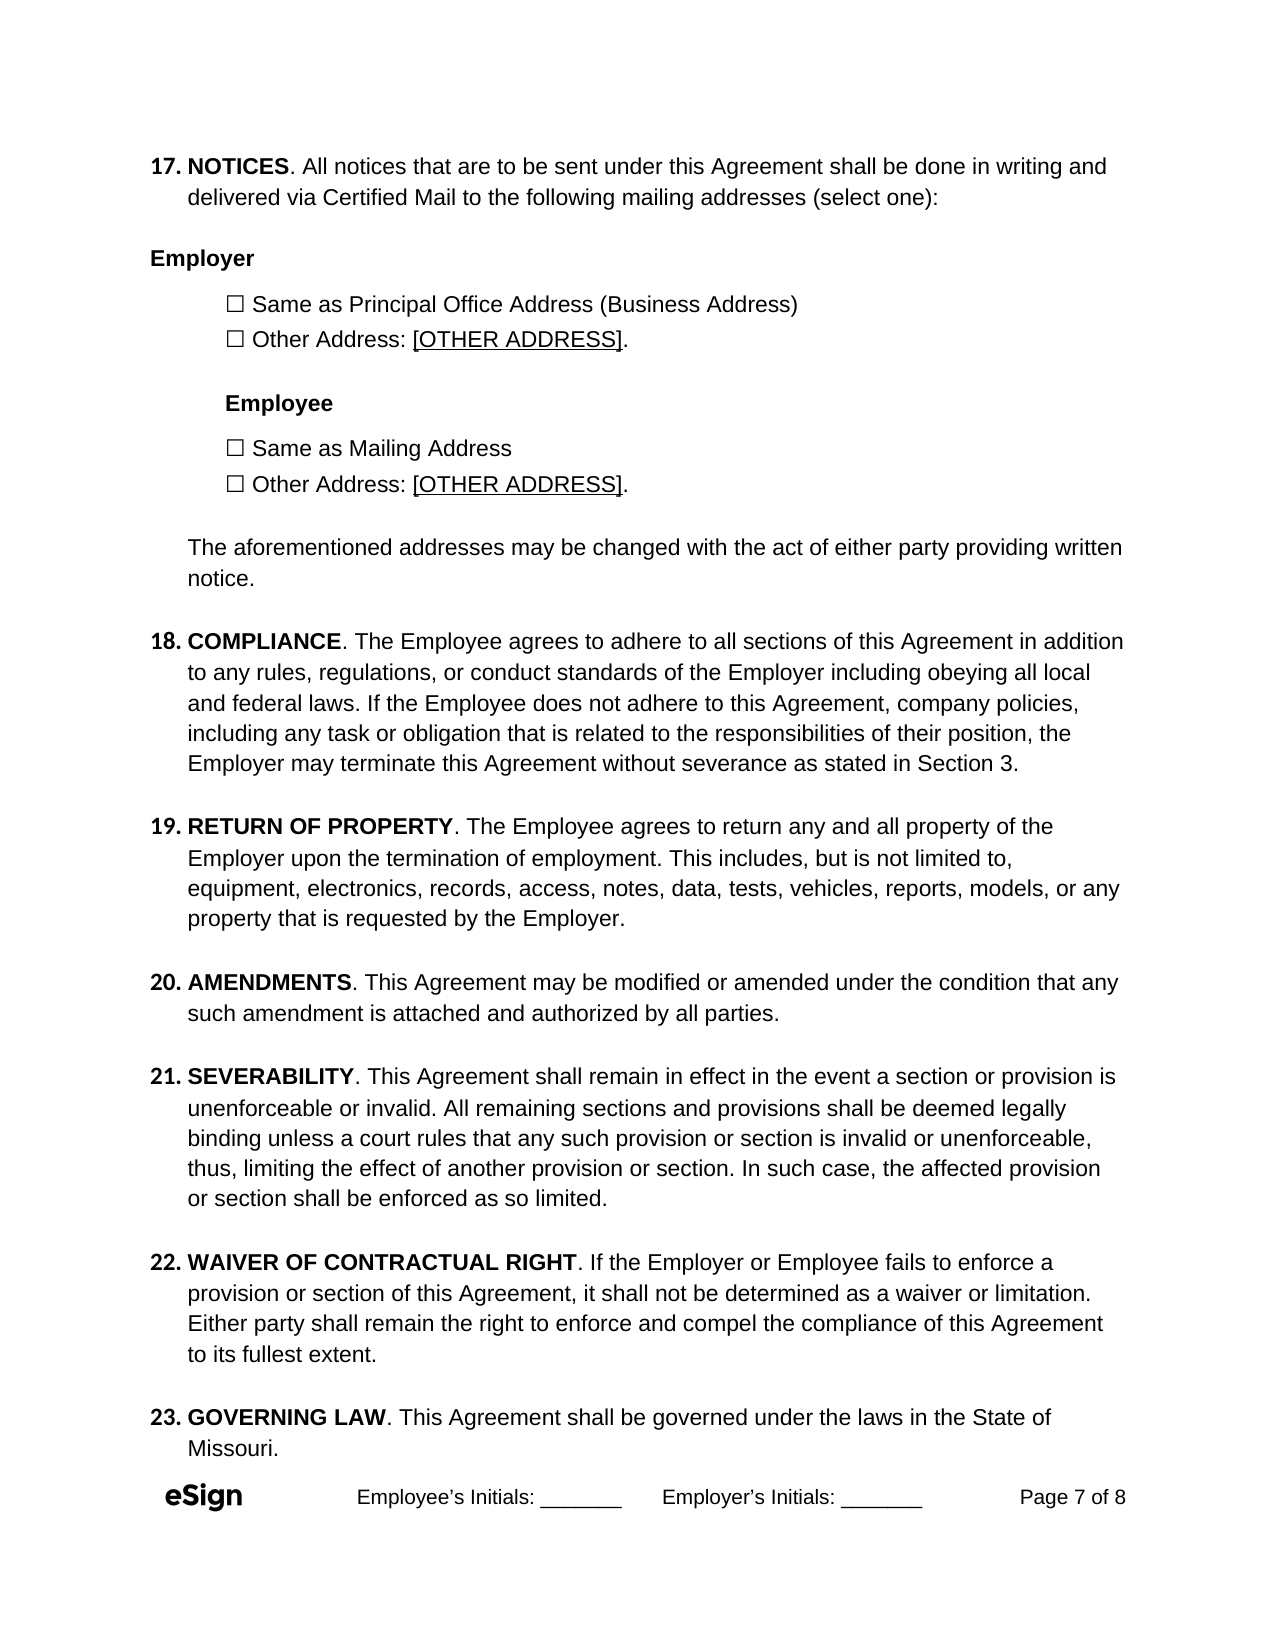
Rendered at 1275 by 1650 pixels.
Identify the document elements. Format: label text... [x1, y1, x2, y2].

text ☐ Other Address: [OTHER ADDRESS]. [225, 468, 1125, 499]
list COMPLIANCE. The Employee agrees to adhere to all sections of this Agreement in addition to any rules, regulations, or conduct standards of the Employer including obeying all local and federal laws. If the Employee does not adhere to this Agreement, company policies, including any task or obligation that is related to the responsibilities of their position, the Employer may terminate this Agreement without severance as stated in Section 3. [150, 625, 1125, 776]
subtitle Employer [150, 245, 1125, 271]
list GOVERNING LAW. This Agreement shall be governed under the laws in the State of Missouri. [150, 1401, 1125, 1462]
list AMENDMENTS. This Agreement may be modified or amended under the condition that any such amendment is attached and authorized by all parties. [150, 966, 1125, 1026]
list WAIVER OF CONTRACTUAL RIGHT. If the Employer or Employee fails to enforce a provision or section of this Agreement, it shall not be determined as a waiver or limitation. Either party shall remain the right to enforce and compel the compliance of this Agreement to its fullest extent. [150, 1246, 1125, 1367]
text ☐ Same as Mailing Address [225, 432, 1125, 463]
subtitle Employee [225, 389, 1125, 416]
text ☐ Other Address: [OTHER ADDRESS]. [225, 323, 1125, 355]
text ☐ Same as Principal Office Address (Business Address) [225, 287, 1125, 319]
list SEVERABILITY. This Agreement shall remain in effect in the event a section or provision is unenforceable or invalid. All remaining sections and provisions shall be deemed legally binding unless a court rules that any such provision or section is invalid or unenforceable, thus, limiting the effect of another provision or section. In such case, the affected provision or section shall be enforced as so limited. [150, 1060, 1125, 1212]
list RETURN OF PROPERTY. The Employee agrees to return any and all property of the Employer upon the termination of employment. This includes, but is not limited to, equipment, electronics, records, access, notes, data, tests, vehicles, reports, models, or any property that is requested by the Employer. [150, 810, 1125, 932]
list The aforementioned addresses may be changed with the act of either party providing written notice. [187, 534, 1125, 591]
list NOTICES. All notices that are to be sent under this Agreement shall be done in writing and delivered via Certified Mail to the following mailing addresses (select one): [150, 150, 1125, 211]
